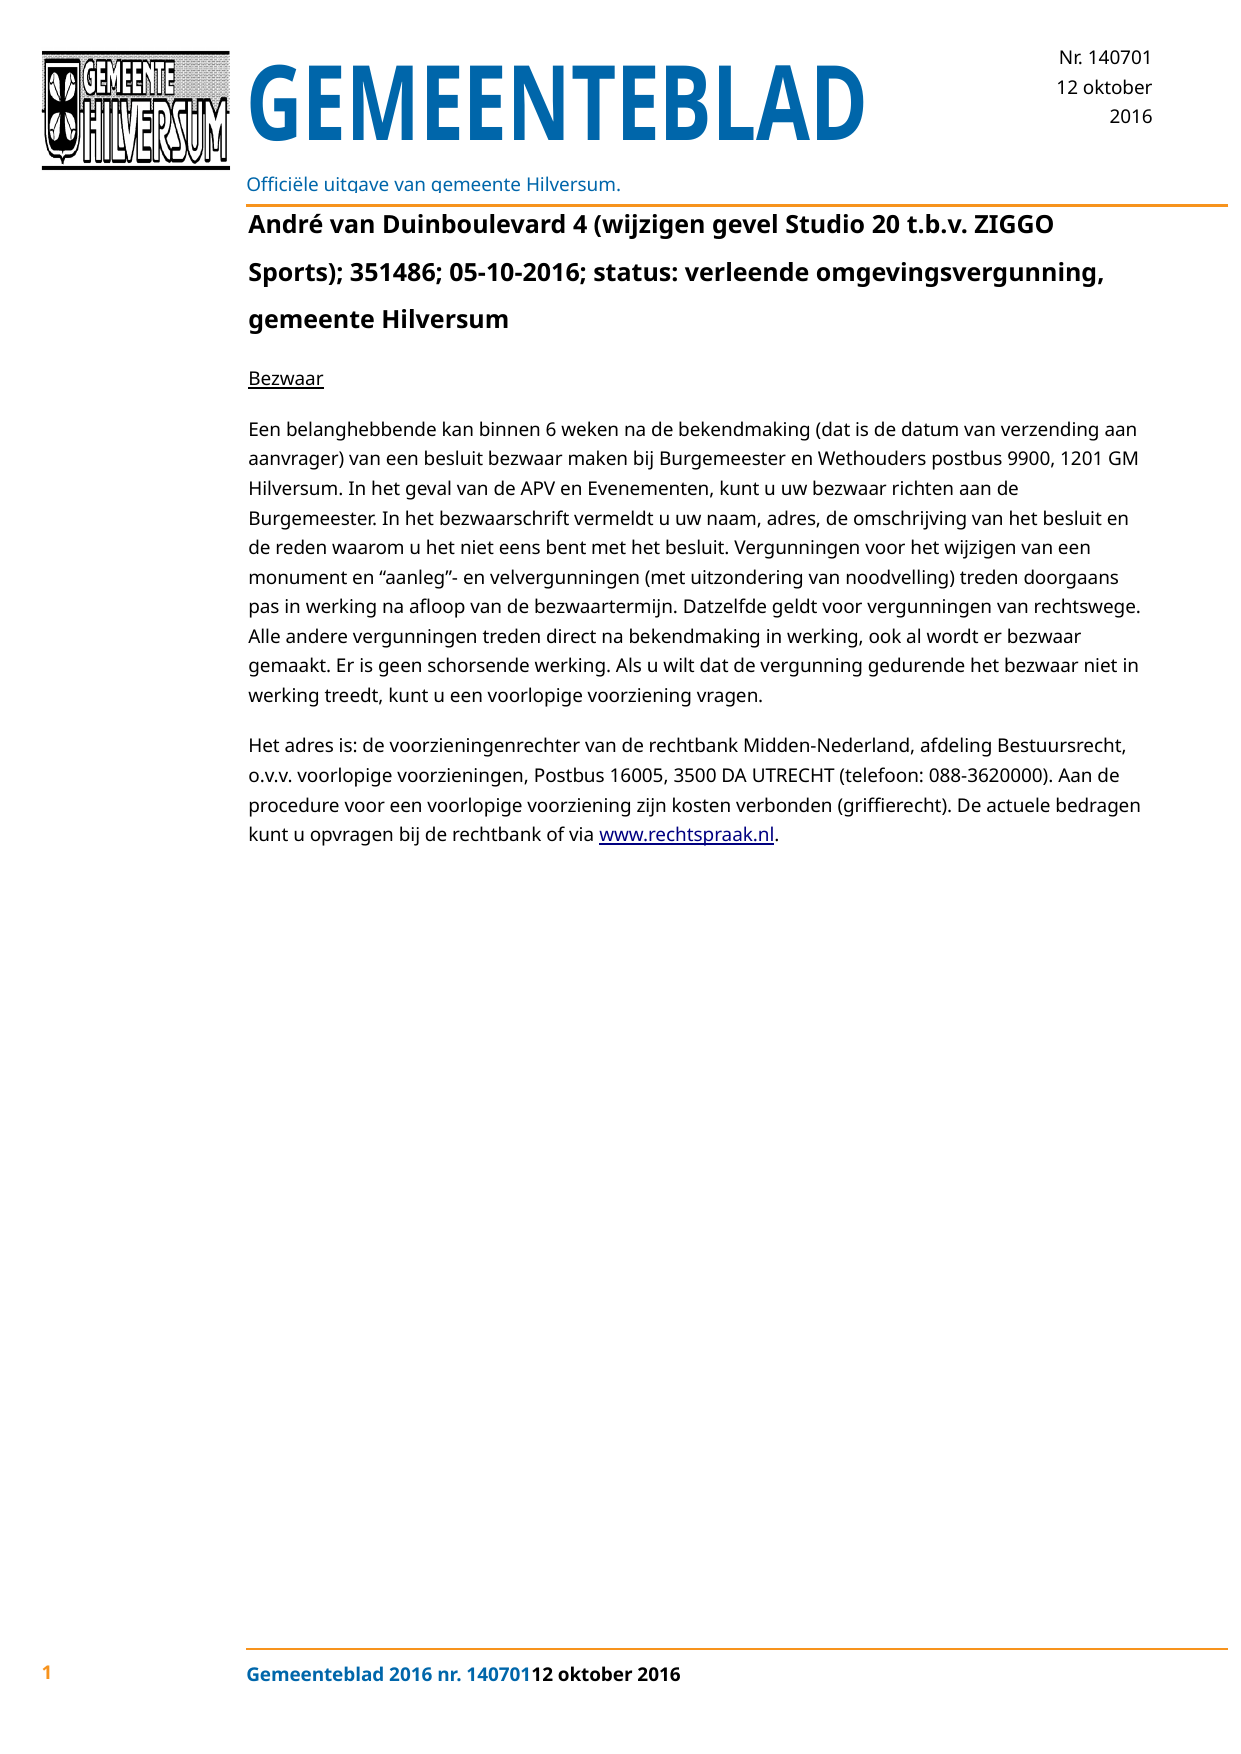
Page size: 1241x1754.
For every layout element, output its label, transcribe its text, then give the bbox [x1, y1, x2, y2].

text Het adres is: de voorzieningenrechter van de rechtbank Midden-Nederland, afdeling Bestuursrecht, o.v.v. voorlopige voorzieningen, Postbus 16005, 3500 DA UTRECHT (telefoon: 088-3620000). Aan de procedure voor een voorlopige voorziening zijn kosten verbonden (griffierecht). De actuele bedragen kunt u opvragen bij de rechtbank of via www.rechtspraak.nl. [248, 733, 1152, 847]
picture [41, 47, 231, 172]
text Bezwaar [248, 366, 1152, 391]
text André van Duinboulevard 4 (wijzigen gevel Studio 20 t.b.v. ZIGGO Sports); 351486; 05-10-2016; status: verleende omgevingsvergunning, gemeente Hilversum [248, 207, 1152, 336]
text Een belanghebbende kan binnen 6 weken na de bekendmaking (dat is de datum van verzending aan aanvrager) van een besluit bezwaar maken bij Burgemeester en Wethouders postbus 9900, 1201 GM Hilversum. In het geval van de APV en Evenementen, kunt u uw bezwaar richten aan de Burgemeester. In het bezwaarschrift vermeldt u uw naam, adres, de omschrijving van het besluit en de reden waarom u het niet eens bent met het besluit. Vergunningen voor het wijzigen van een monument en “aanleg”- en velvergunningen (met uitzondering van noodvelling) treden doorgaans pas in werking na afloop van de bezwaartermijn. Datzelfde geldt voor vergunningen van rechtswege. Alle andere vergunningen treden direct na bekendmaking in werking, ook al wordt er bezwaar gemaakt. Er is geen schorsende werking. Als u wilt dat de vergunning gedurende het bezwaar niet in werking treedt, kunt u een voorlopige voorziening vragen. [248, 416, 1152, 708]
